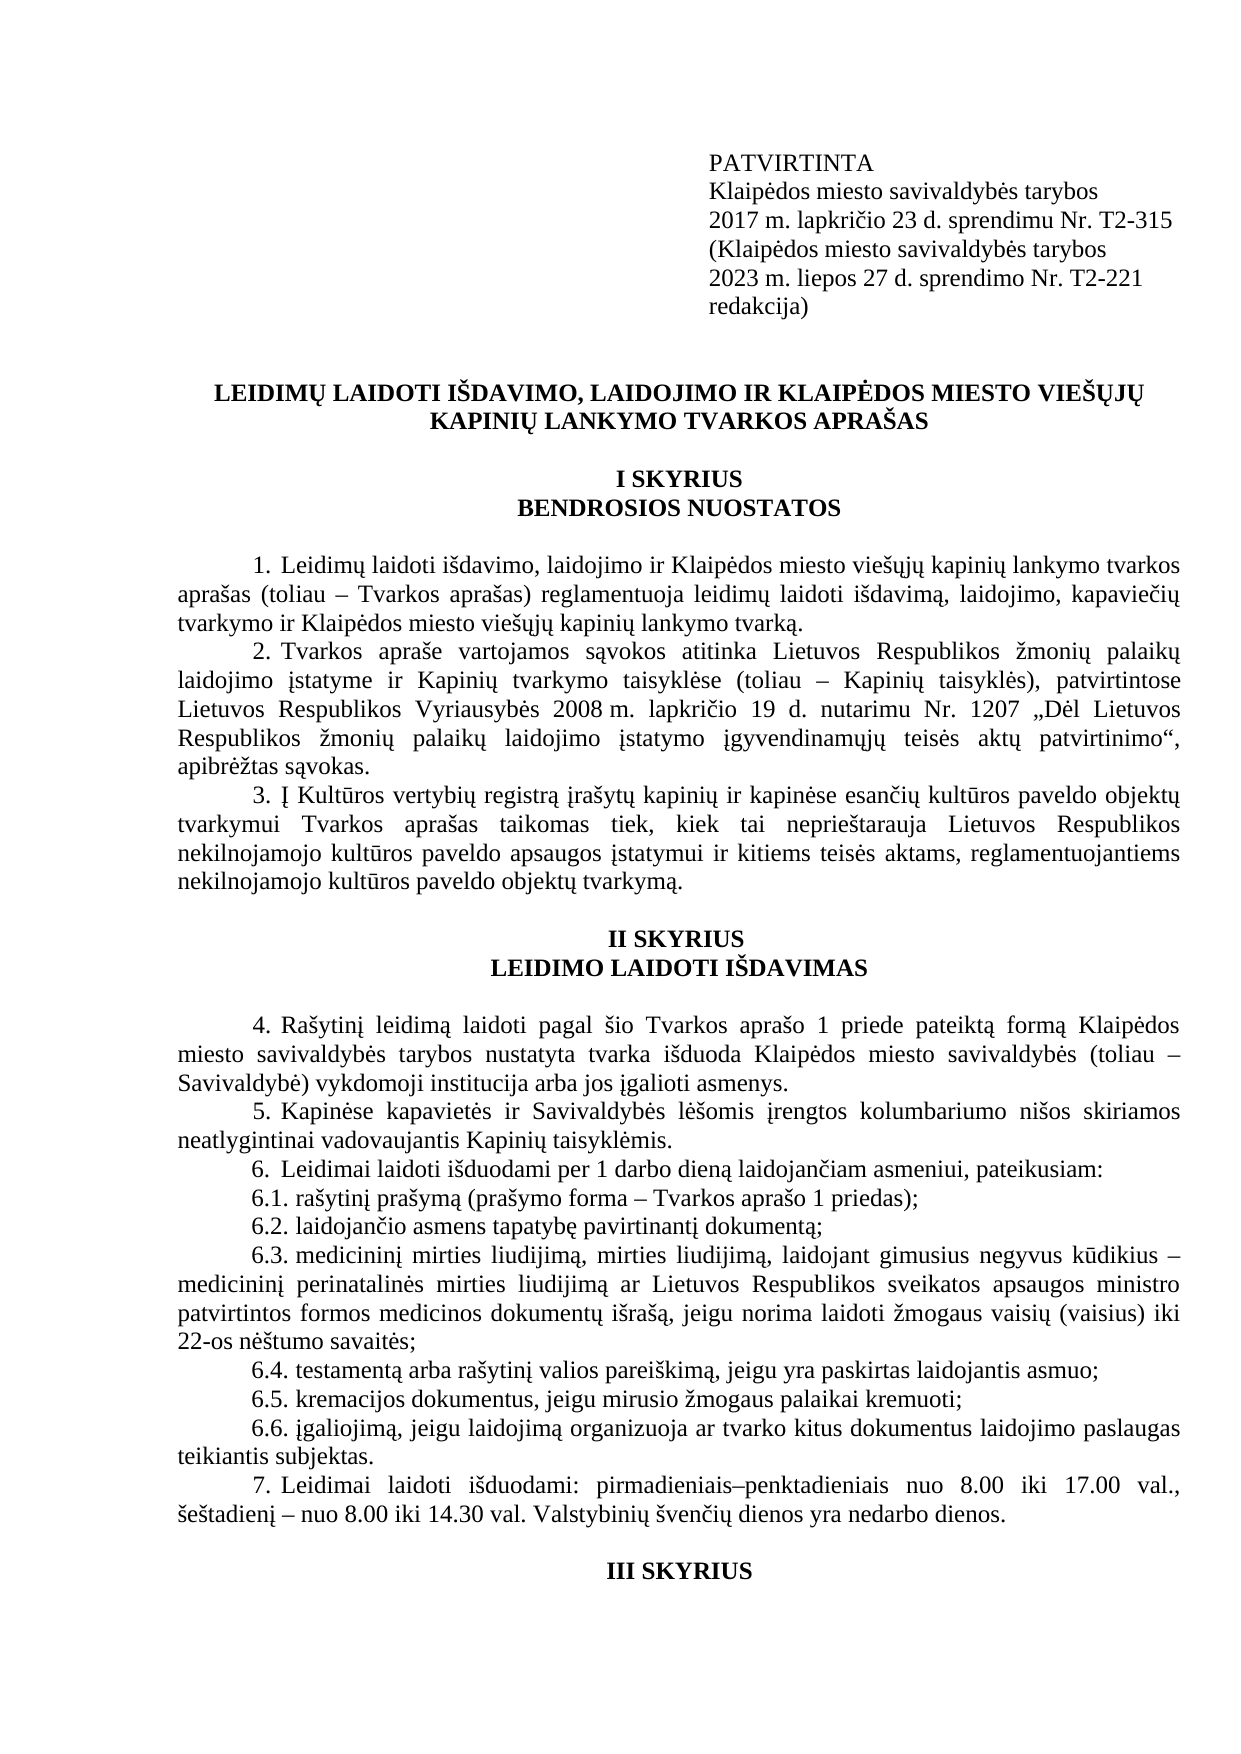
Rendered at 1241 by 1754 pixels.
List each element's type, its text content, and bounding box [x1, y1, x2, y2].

text 3. Į Kultūros vertybių registrą įrašytų kapinių ir kapinėse esančių kultūros paveldo objektų tvarkymui Tvarkos aprašas taikomas tiek, kiek tai neprieštarauja Lietuvos Respublikos nekilnojamojo kultūros paveldo apsaugos įstatymui ir kitiems teisės aktams, reglamentuojantiems nekilnojamojo kultūros paveldo objektų tvarkymą. [177, 780, 1181, 895]
text 5. Kapinėse kapavietės ir Savivaldybės lėšomis įrengtos kolumbariumo nišos skiriamos neatlygintinai vadovaujantis Kapinių taisyklėmis. [177, 1096, 1181, 1154]
text III SKYRIUS [177, 1556, 1181, 1585]
text 1. Leidimų laidoti išdavimo, laidojimo ir Klaipėdos miesto viešųjų kapinių lankymo tvarkos aprašas (toliau – Tvarkos aprašas) reglamentuoja leidimų laidoti išdavimą, laidojimo, kapaviečių tvarkymo ir Klaipėdos miesto viešųjų kapinių lankymo tvarką. [177, 550, 1181, 636]
text 4. Rašytinį leidimą laidoti pagal šio Tvarkos aprašo 1 priede pateiktą formą Klaipėdos miesto savivaldybės tarybos nustatyta tvarka išduoda Klaipėdos miesto savivaldybės (toliau – Savivaldybė) vykdomoji institucija arba jos įgalioti asmenys. [177, 1010, 1181, 1096]
text 2017 m. lapkričio 23 d. sprendimu Nr. T2-315 [709, 205, 1181, 234]
text 6.5. kremacijos dokumentus, jeigu mirusio žmogaus palaikai kremuoti; [177, 1384, 1181, 1413]
text 6.1. rašytinį prašymą (prašymo forma – Tvarkos aprašo 1 priedas); [177, 1183, 1181, 1211]
text 2023 m. liepos 27 d. sprendimo Nr. T2-221 [709, 263, 1181, 291]
text II SKYRIUS [177, 924, 1181, 953]
text 6.2. laidojančio asmens tapatybę pavirtinantį dokumentą; [177, 1211, 1181, 1240]
text 6.3. medicininį mirties liudijimą, mirties liudijimą, laidojant gimusius negyvus kūdikius – medicininį perinatalinės mirties liudijimą ar Lietuvos Respublikos sveikatos apsaugos ministro patvirtintos formos medicinos dokumentų išrašą, jeigu norima laidoti žmogaus vaisių (vaisius) iki 22‑os nėštumo savaitės; [177, 1240, 1181, 1355]
text Klaipėdos miesto savivaldybės tarybos [709, 176, 1181, 205]
text PATVIRTINTA [709, 148, 1181, 176]
text LEIDIMŲ LAIDOTI IŠDAVIMO, LAIDOJIMO IR Klaipėdos miesto VIEŠŲJŲ KAPINIŲ LANKYMO TVARKOS APRAŠAS [177, 378, 1181, 435]
text 2. Tvarkos apraše vartojamos sąvokos atitinka Lietuvos Respublikos žmonių palaikų laidojimo įstatyme ir Kapinių tvarkymo taisyklėse (toliau – Kapinių taisyklės), patvirtintose Lietuvos Respublikos Vyriausybės 2008 m. lapkričio 19 d. nutarimu Nr. 1207 „Dėl Lietuvos Respublikos žmonių palaikų laidojimo įstatymo įgyvendinamųjų teisės aktų patvirtinimo“, apibrėžtas sąvokas. [177, 636, 1181, 780]
text BENDROSIOS NUOSTATOS [177, 493, 1181, 521]
text LEIDIMO LAIDOTI IŠDAVIMAS [177, 953, 1181, 981]
text 6. Leidimai laidoti išduodami per 1 darbo dieną laidojančiam asmeniui, pateikusiam: [177, 1154, 1181, 1183]
text 6.6. įgaliojimą, jeigu laidojimą organizuoja ar tvarko kitus dokumentus laidojimo paslaugas teikiantis subjektas. [177, 1413, 1181, 1470]
text 6.4. testamentą arba rašytinį valios pareiškimą, jeigu yra paskirtas laidojantis asmuo; [177, 1355, 1181, 1384]
text (Klaipėdos miesto savivaldybės tarybos [709, 234, 1181, 263]
text I SKYRIUS [177, 464, 1181, 493]
text 7. Leidimai laidoti išduodami: pirmadieniais–penktadieniais nuo 8.00 iki 17.00 val., šeštadienį – nuo 8.00 iki 14.30 val. Valstybinių švenčių dienos yra nedarbo dienos. [177, 1470, 1181, 1528]
text redakcija) [709, 291, 1181, 320]
